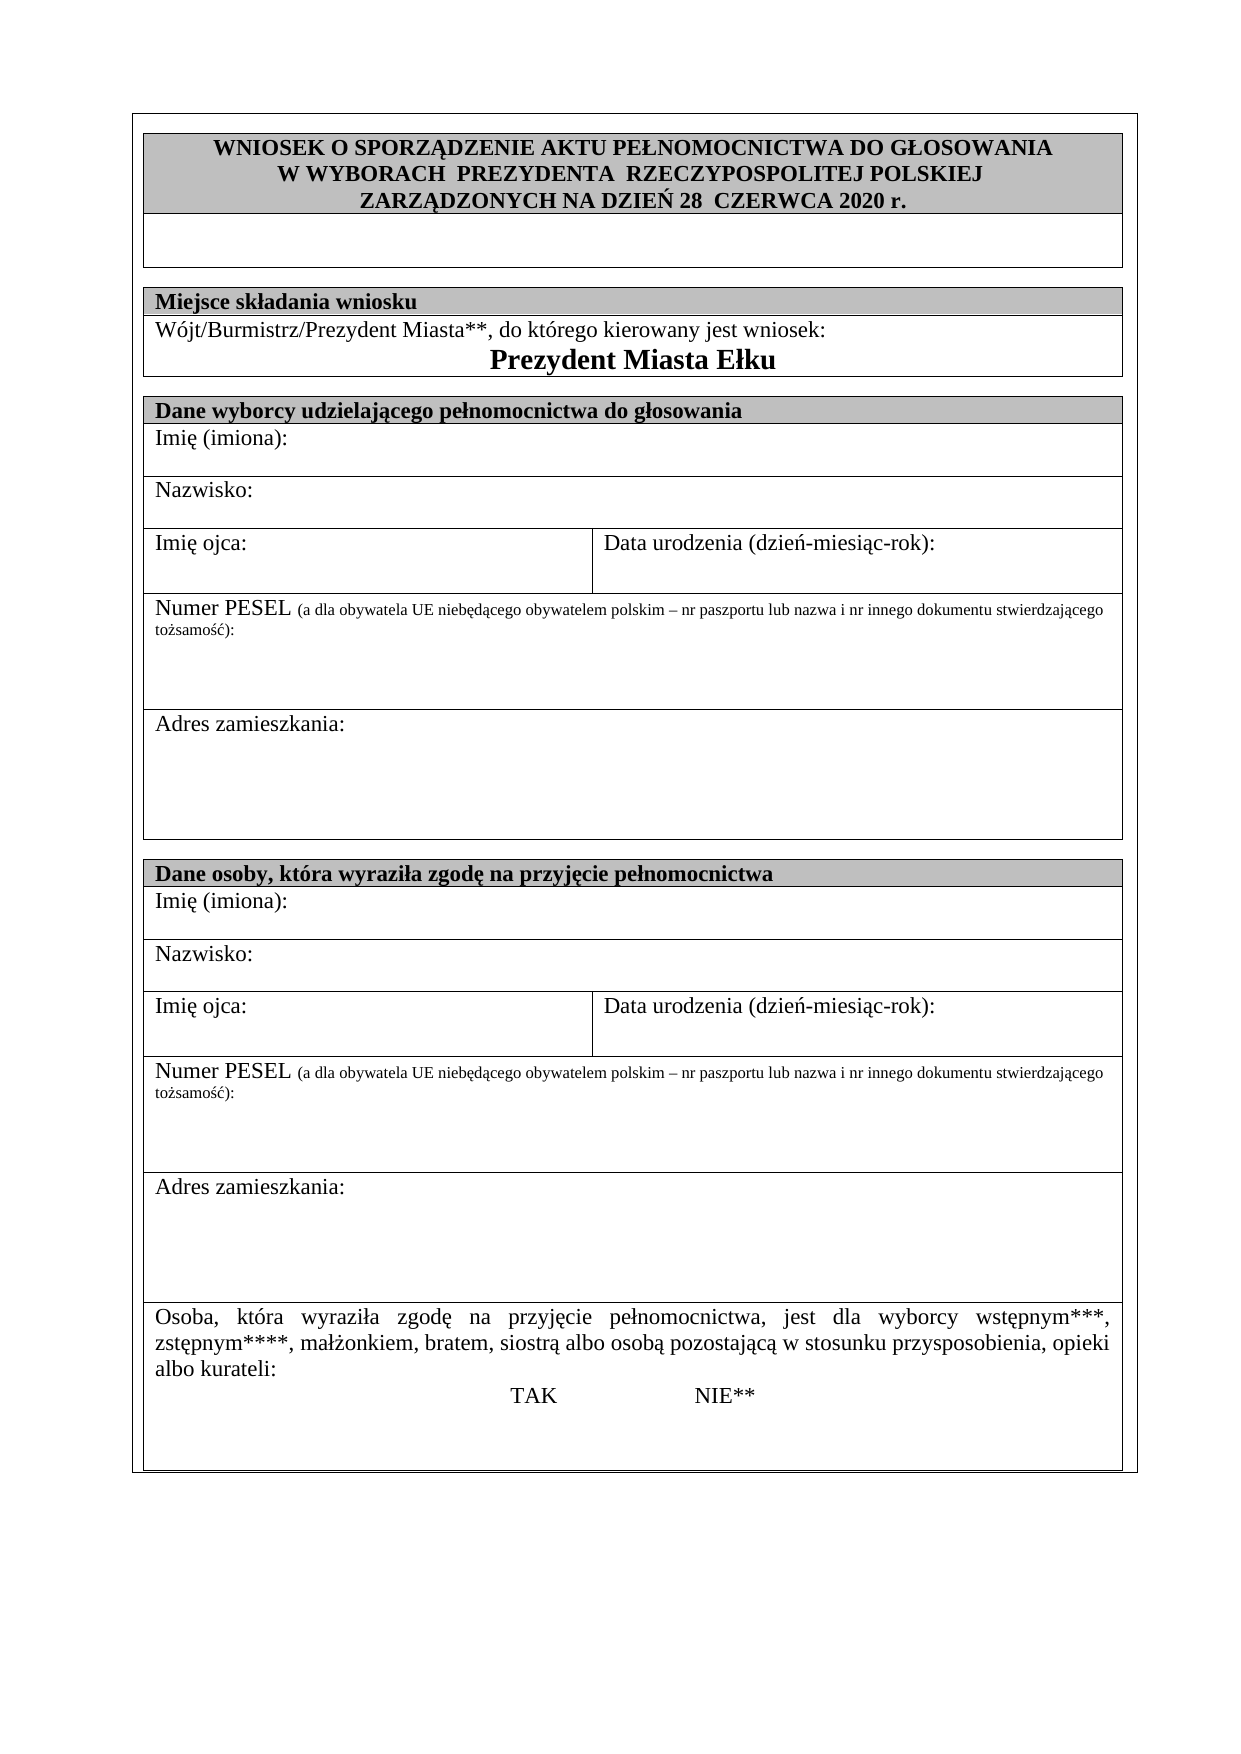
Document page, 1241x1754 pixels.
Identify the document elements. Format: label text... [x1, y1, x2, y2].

table_cell Nazwisko: [144, 477, 1122, 528]
table_cell Osoba, która wyraziła zgodę na przyjęcie pełnomocnictwa, jest dla wyborcy wstępnym***, zstępnym****, małżonkiem, bratem, siostrą albo osobą pozostającą w stosunku przysposobienia, opieki albo kurateli: TAK NIE** [144, 1303, 1122, 1470]
table_header WNIOSEK O SPORZĄDZENIE AKTU PEŁNOMOCNICTWA DO GŁOSOWANIA W WYBORACH PREZYDENTA RZECZYPOSPOLITEJ POLSKIEJ ZARZĄDZONYCH NA DZIEŃ 28 CZERWCA 2020 r. [144, 134, 1122, 213]
table_cell [144, 214, 1122, 267]
table_cell Numer PESEL (a dla obywatela UE niebędącego obywatelem polskim – nr paszportu lub nazwa i nr innego dokumentu stwierdzającego tożsamość): [144, 594, 1122, 708]
table_header [133, 114, 1137, 1472]
table_cell Data urodzenia (dzień-miesiąc-rok): [593, 529, 1122, 593]
table_cell Imię ojca: [144, 529, 592, 593]
table_cell Nazwisko: [144, 940, 1122, 991]
table_header Dane osoby, która wyraziła zgodę na przyjęcie pełnomocnictwa [144, 860, 1122, 886]
table_cell Wójt/Burmistrz/Prezydent Miasta**, do którego kierowany jest wniosek: Prezydent Miasta Ełku [144, 316, 1122, 376]
table_cell Imię (imiona): [144, 424, 1122, 476]
table_cell Adres zamieszkania: [144, 710, 1122, 839]
table_cell Imię (imiona): [144, 887, 1122, 939]
table_cell Numer PESEL (a dla obywatela UE niebędącego obywatelem polskim – nr paszportu lub nazwa i nr innego dokumentu stwierdzającego tożsamość): [144, 1057, 1122, 1172]
table_header Dane wyborcy udzielającego pełnomocnictwa do głosowania [144, 397, 1122, 423]
table_cell Adres zamieszkania: [144, 1173, 1122, 1302]
table_cell Data urodzenia (dzień-miesiąc-rok): [593, 992, 1122, 1056]
table_cell Imię ojca: [144, 992, 592, 1056]
table_header Miejsce składania wniosku [144, 288, 1122, 314]
